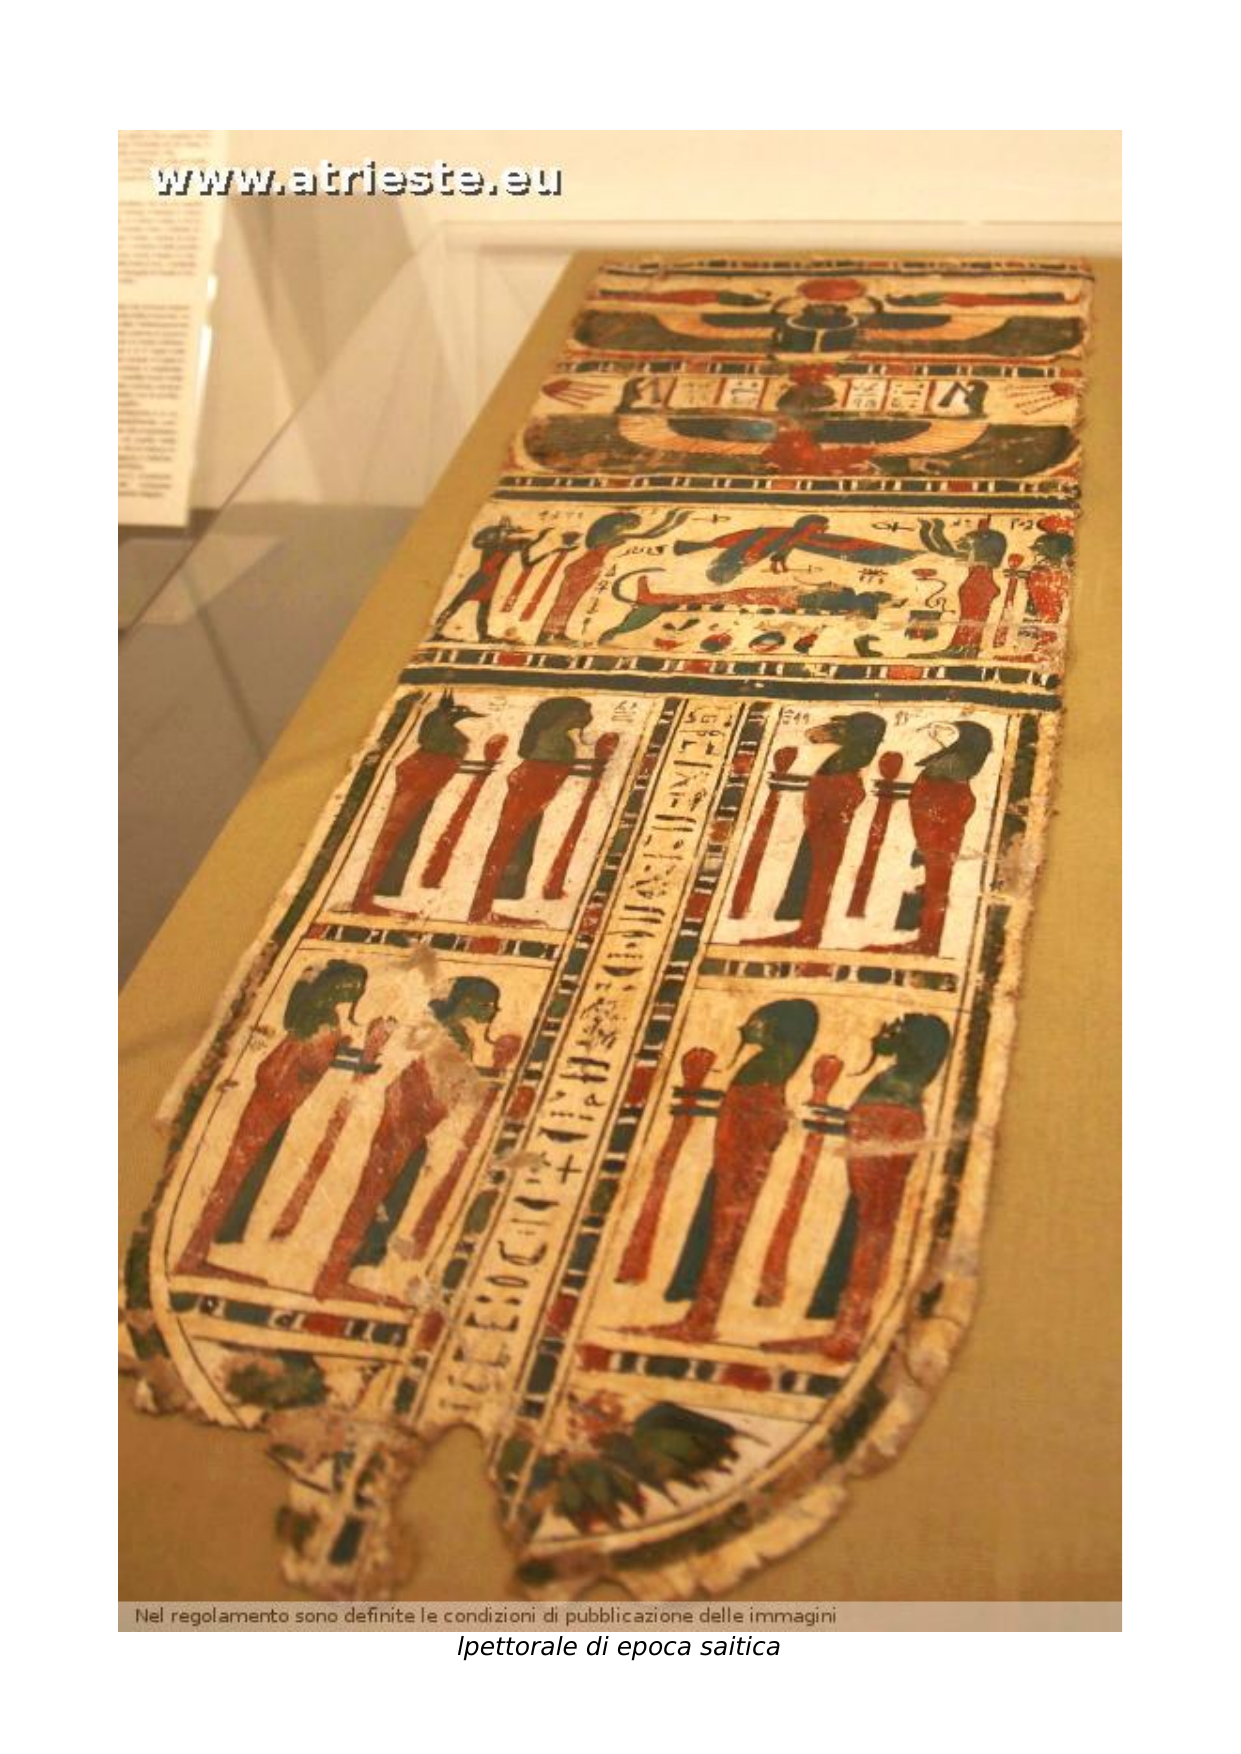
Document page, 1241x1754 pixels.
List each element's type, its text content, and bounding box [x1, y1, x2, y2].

picture [118, 130, 1123, 1632]
text lpettorale di epoca saitica [118, 1632, 1122, 1636]
